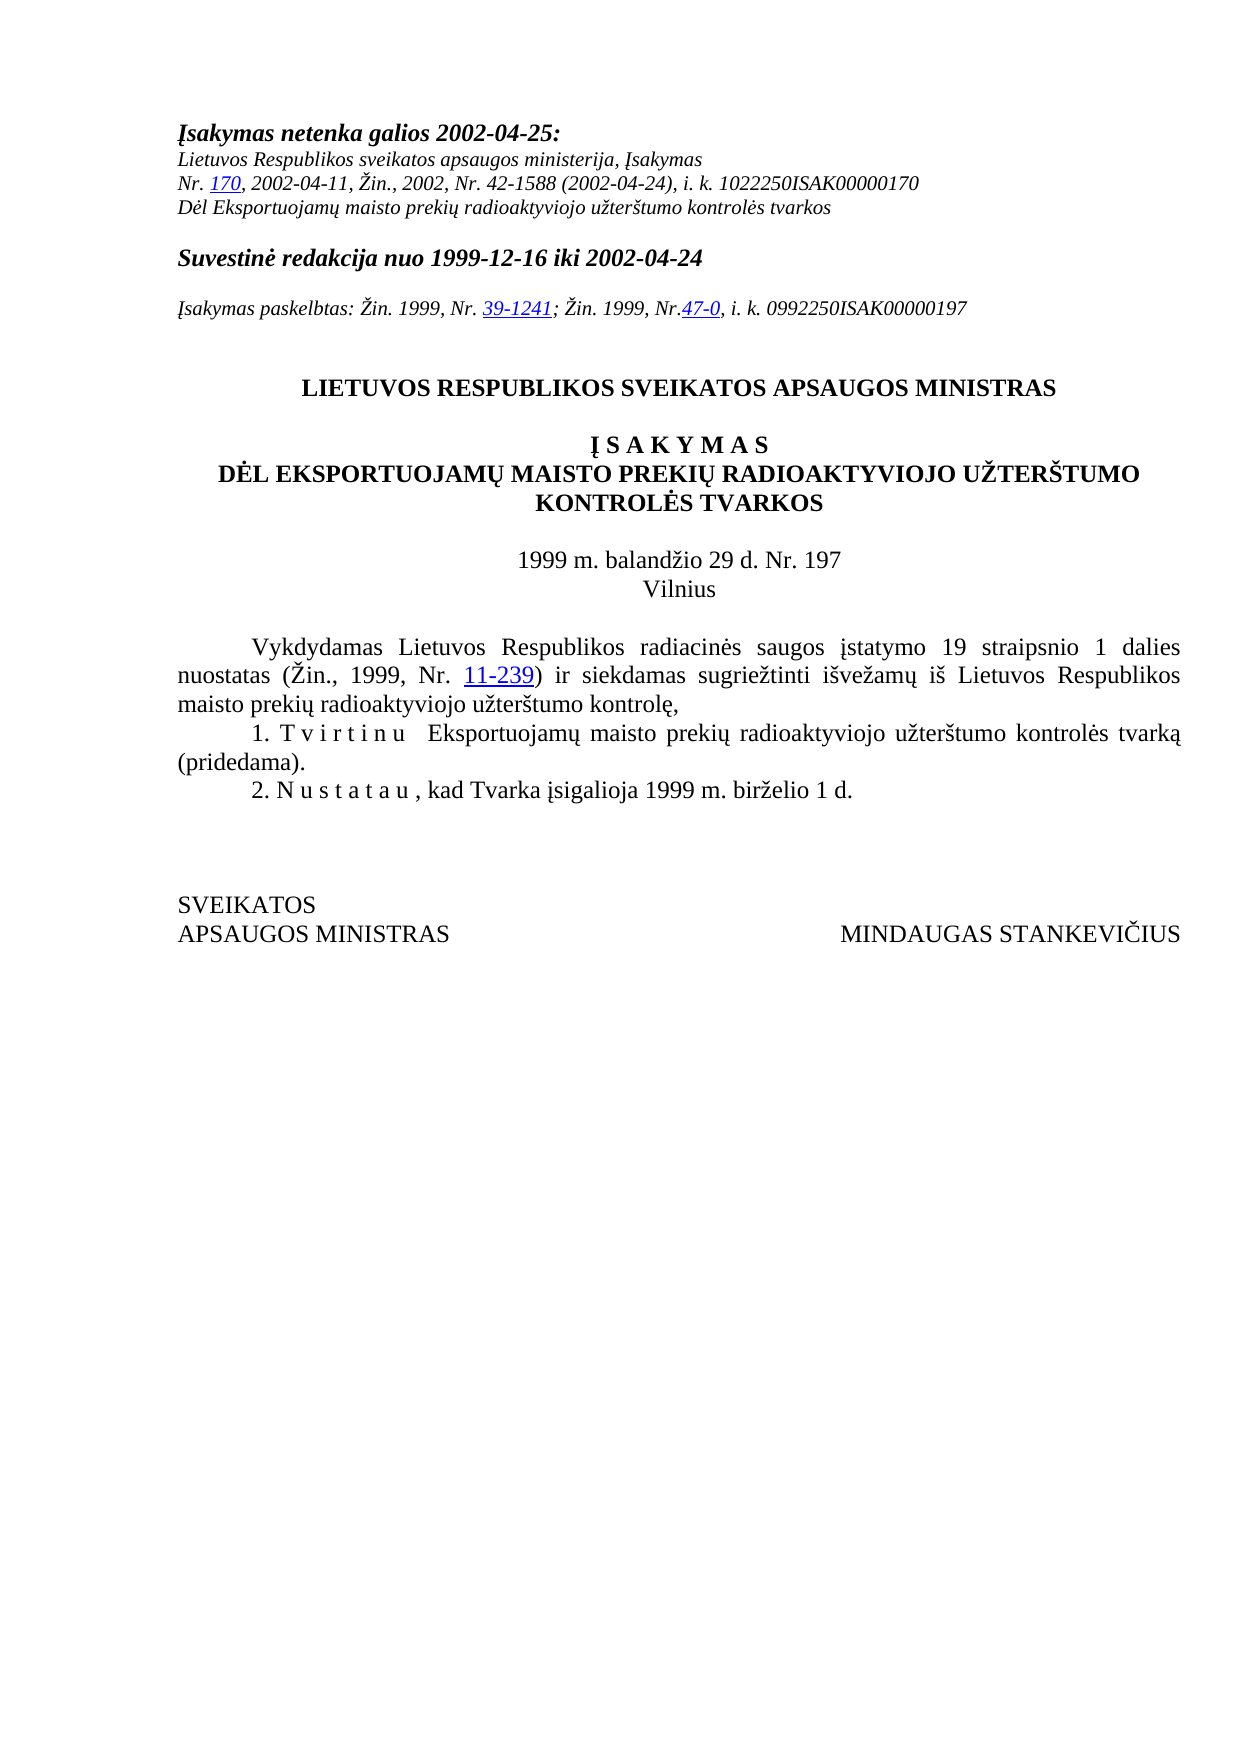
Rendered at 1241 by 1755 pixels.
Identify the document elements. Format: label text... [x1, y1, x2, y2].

text Lietuvos Respublikos sveikatos apsaugos ministerija, Įsakymas [177, 147, 1181, 171]
text 1. Tvirtinu Eksportuojamų maisto prekių radioaktyviojo užterštumo kontrolės tvarką (pridedama). [177, 718, 1181, 775]
text Nr. 170, 2002-04-11, Žin., 2002, Nr. 42-1588 (2002-04-24), i. k. 1022250ISAK00000170 [177, 171, 1181, 195]
text Vykdydamas Lietuvos Respublikos radiacinės saugos įstatymo 19 straipsnio 1 dalies nuostatas (Žin., 1999, Nr. 11-239) ir siekdamas sugriežtinti išvežamų iš Lietuvos Respublikos maisto prekių radioaktyviojo užterštumo kontrolę, [177, 632, 1181, 718]
text APSAUGOS MINISTRAS MINDAUGAS STANKEVIČIUS [177, 919, 1181, 948]
text DĖL EKSPORTUOJAMŲ MAISTO PREKIŲ RADIOAKTYVIOJO UŽTERŠTUMO KONTROLĖS TVARKOS [177, 459, 1181, 517]
text 2. Nustatau, kad Tvarka įsigalioja 1999 m. birželio 1 d. [177, 775, 1181, 804]
text Dėl Eksportuojamų maisto prekių radioaktyviojo užterštumo kontrolės tvarkos [177, 195, 1181, 219]
text Vilnius [177, 574, 1181, 603]
text Įsakymas netenka galios 2002-04-25: [177, 118, 1181, 147]
text Suvestinė redakcija nuo 1999-12-16 iki 2002-04-24 [177, 243, 1181, 272]
text 1999 m. balandžio 29 d. Nr. 197 [177, 545, 1181, 574]
text Įsakymas paskelbtas: Žin. 1999, Nr. 39-1241; Žin. 1999, Nr.47-0, i. k. 0992250ISAK00000197 [177, 296, 1181, 320]
text LIETUVOS RESPUBLIKOS SVEIKATOS APSAUGOS MINISTRAS [177, 373, 1181, 402]
text Į S A K Y M A S [177, 430, 1181, 459]
text SVEIKATOS [177, 890, 1181, 919]
